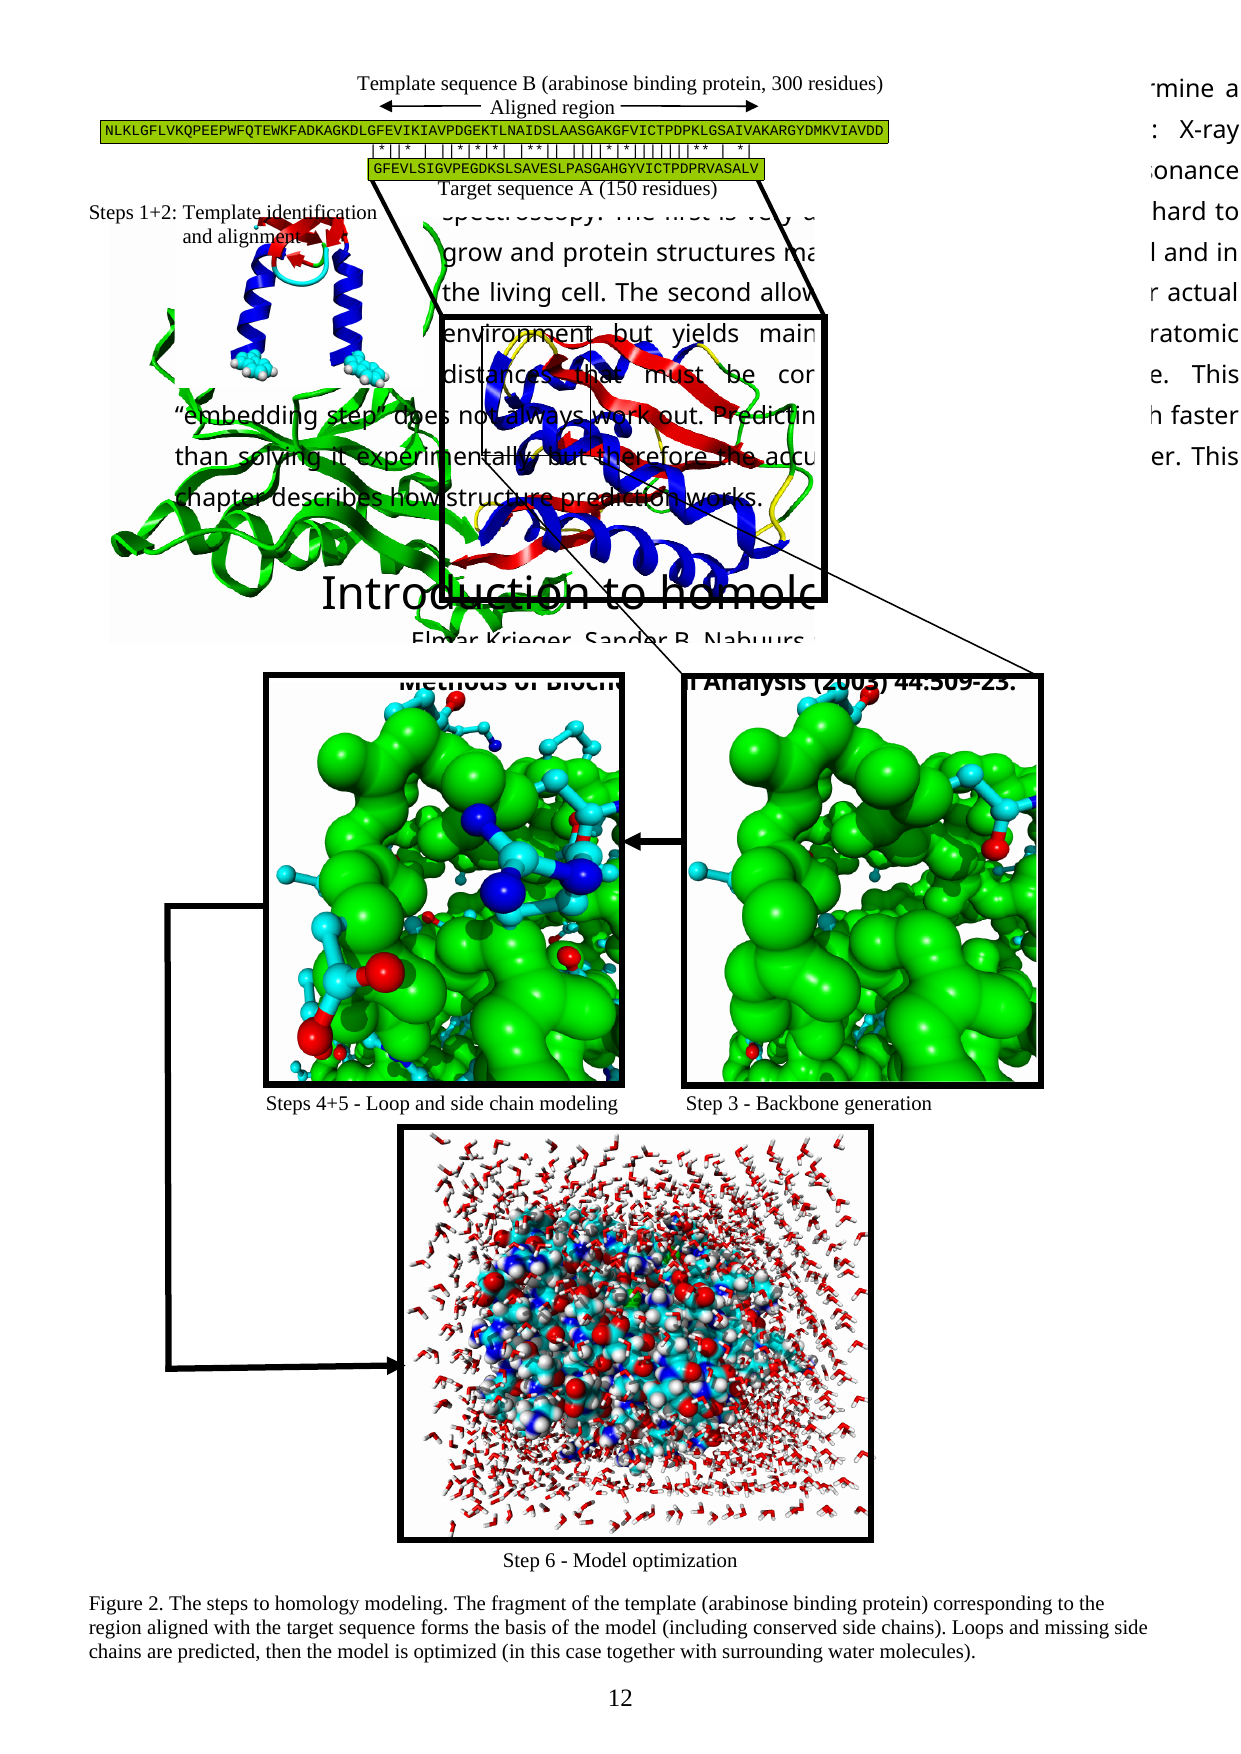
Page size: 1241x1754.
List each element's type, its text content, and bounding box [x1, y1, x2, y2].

text [88, 1091, 164, 1114]
text Elmar Krieger, Sander B. Nabuurs and Gert Vriend Methods of Biochemical Analysis (2003) 44:509-23. [1152, 623, 1240, 698]
text NLKLGFLVKQPEEPWFQTEWKFADKAGKDLGFEVIKIAVPDGEKTLNAIDSLAASGAKGFVICTPDPKLGSAIVAKARGYDMKVIAVDD [103, 123, 885, 140]
text Template sequence B (arabinose binding protein, 300 residues) [88, 71, 1152, 95]
picture [395, 218, 423, 272]
text Steps 4+5 - Loop and side chain modeling Step 3 - Backbone generation [172, 1091, 1152, 1114]
text and alignment [88, 224, 109, 248]
text Target sequence A (150 residues) [762, 176, 1152, 200]
text Steps 1+2: Template identification [88, 200, 388, 224]
text and alignment [814, 224, 1152, 248]
subtitle Introduction to homology modeling [1152, 561, 1240, 623]
text GFEVLSIGVPEGDKSLSAVESLPASGAHGYVICTPDPRVASALV [371, 161, 761, 177]
text Target sequence A (150 residues) [376, 181, 764, 200]
text Steps 1+2: Template identification [771, 200, 1152, 224]
text Normally time-intensive experiments are required to determine a protein structure. Two main techniques are available: X-ray diffraction on protein crystals, and nuclear magnetic resonance spectroscopy. The first is very accurate, but crystals can be hard to grow and protein structures may differ slightly in the crystal and in the living cell. The second allows to solve structures in their actual environment but yields mainly information about interatomic distances that must be converted to a 3D structure. This “embedding step” does not always work out. Predicting a protein structure is much faster than solving it experimentally, but therefore the accuracy is often also much lower. This chapter describes how structure prediction works. [1152, 71, 1240, 513]
text Steps 1+2: Template identification [385, 200, 773, 218]
text |*||* | ||*|*|*| |**|| ||||*|*|||||||** | *| [749, 143, 1152, 159]
text |*||* | ||*|*|*| |**|| ||||*|*|||||||** | *| [88, 143, 372, 159]
text Target sequence A (150 residues) [88, 176, 379, 200]
picture [174, 218, 423, 388]
text Figure 2. The steps to homology modeling. The fragment of the template (arabinose binding protein) corresponding to the region aligned with the target sequence forms the basis of the model (including conserved side chains). Loops and missing side chains are predicted, then the model is optimized (in this case together with surrounding water molecules). [88, 1591, 1152, 1663]
text Step 6 - Model optimization [88, 1548, 1152, 1572]
text Aligned region [88, 95, 1152, 119]
